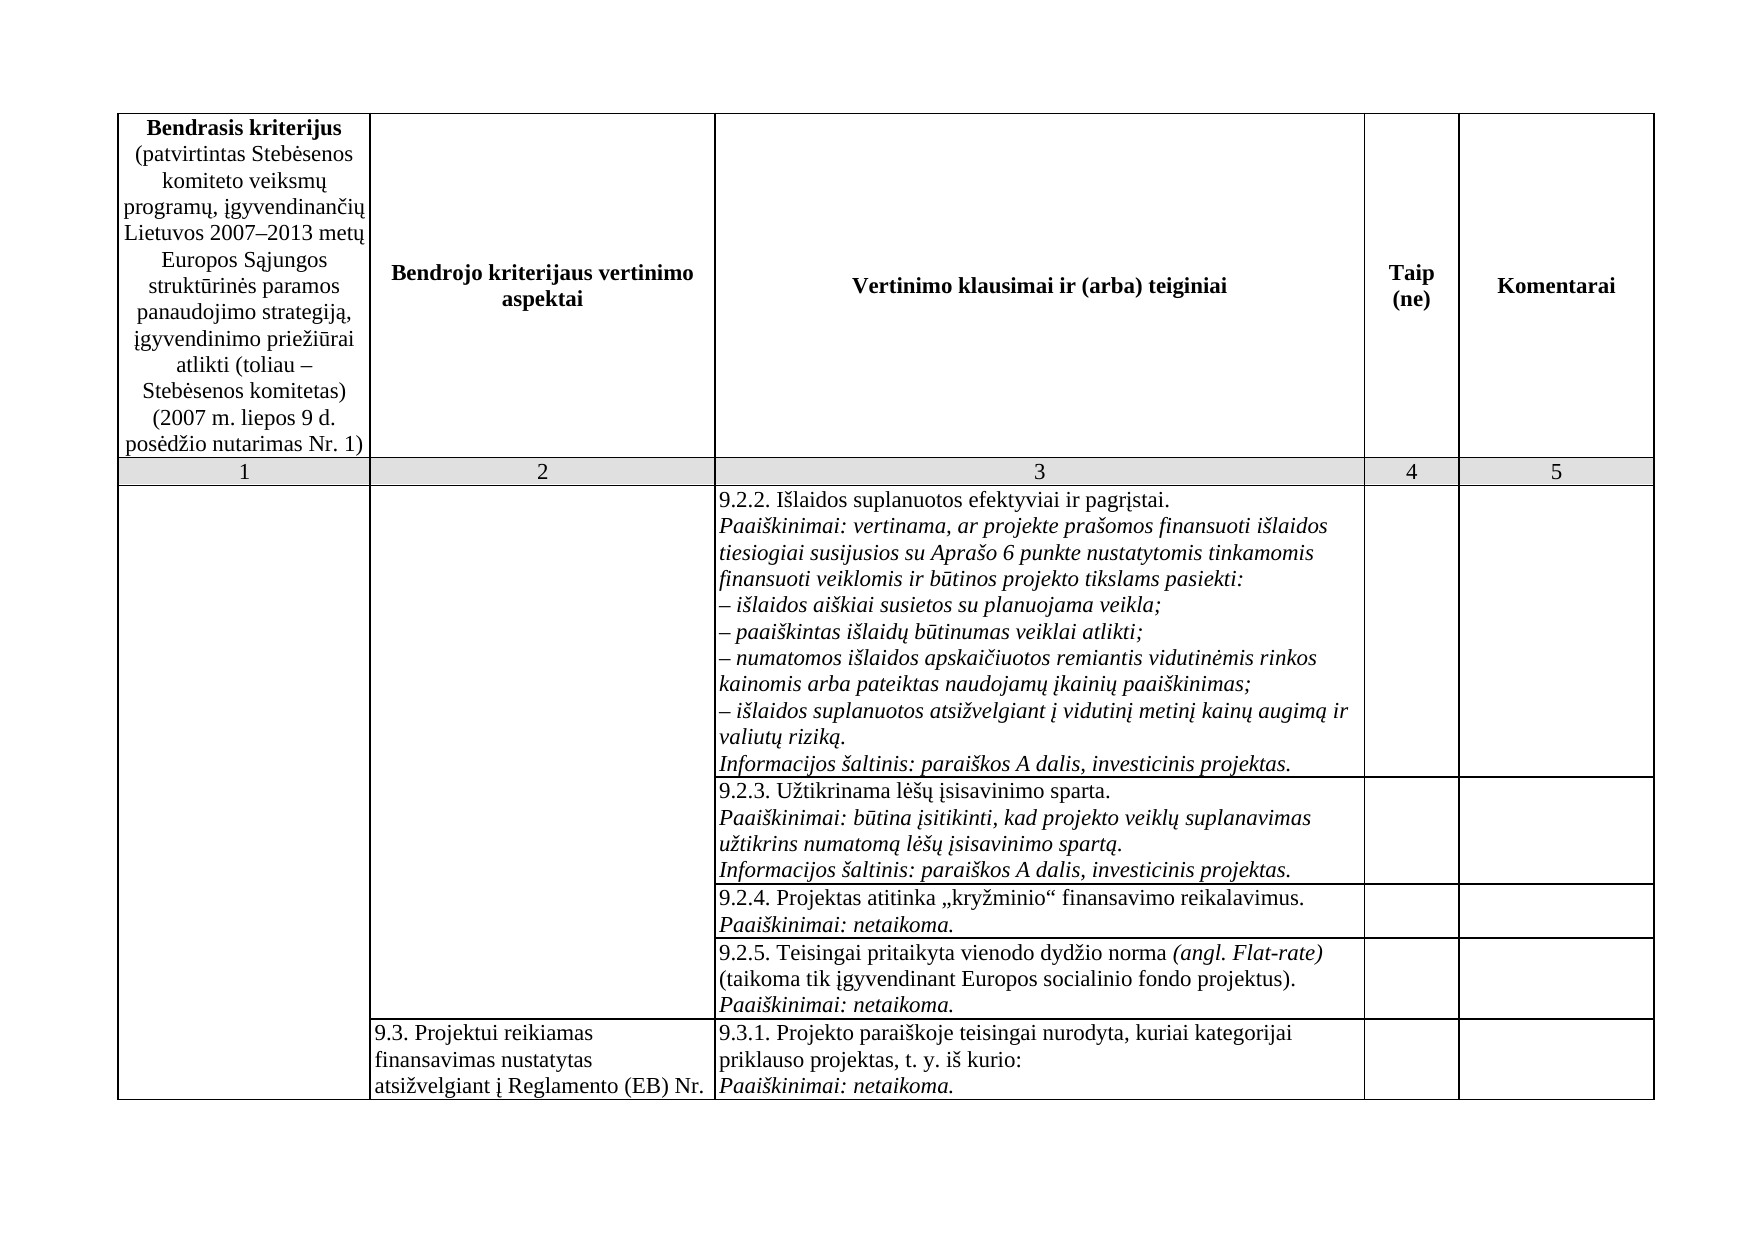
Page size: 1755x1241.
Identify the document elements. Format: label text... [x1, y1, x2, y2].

table_cell [371, 486, 714, 1018]
table_cell 5 [1460, 458, 1653, 484]
table_cell 4 [1365, 458, 1458, 484]
table_cell [1460, 486, 1653, 776]
table_cell [1365, 486, 1458, 776]
table_cell [1365, 939, 1458, 1018]
table_header Taip (ne) [1365, 114, 1458, 457]
table_cell [1365, 885, 1458, 937]
table_header Vertinimo klausimai ir (arba) teiginiai [716, 114, 1364, 457]
table_header Bendrojo kriterijaus vertinimo aspektai [371, 114, 714, 457]
table_cell 9.2.5. Teisingai pritaikyta vienodo dydžio norma (angl. Flat-rate) (taikoma tik įgyvendinant Europos socialinio fondo projektus). Paaiškinimai: netaikoma. [716, 939, 1364, 1018]
table_header Komentarai [1460, 114, 1653, 457]
table_cell 2 [371, 458, 714, 484]
table_cell [1460, 939, 1653, 1018]
table_header Bendrasis kriterijus (patvirtintas Stebėsenos komiteto veiksmų programų, įgyvendinančių Lietuvos 2007–2013 metų Europos Sąjungos struktūrinės paramos panaudojimo strategiją, įgyvendinimo priežiūrai atlikti (toliau – Stebėsenos komitetas) (2007 m. liepos 9 d. posėdžio nutarimas Nr. 1) [119, 114, 369, 457]
table_cell [1460, 1020, 1653, 1098]
table_cell 9.3. Projektui reikiamas finansavimas nustatytas atsižvelgiant į Reglamento (EB) Nr. [371, 1020, 714, 1098]
table_cell 9.2.4. Projektas atitinka „kryžminio“ finansavimo reikalavimus. Paaiškinimai: netaikoma. [716, 885, 1364, 937]
table_cell 3 [716, 458, 1364, 484]
table_cell [1365, 1020, 1458, 1098]
table_cell [1365, 778, 1458, 883]
table_cell 9.2.2. Išlaidos suplanuotos efektyviai ir pagrįstai. Paaiškinimai: vertinama, ar projekte prašomos finansuoti išlaidos tiesiogiai susijusios su Aprašo 6 punkte nustatytomis tinkamomis finansuoti veiklomis ir būtinos projekto tikslams pasiekti: – išlaidos aiškiai susietos su planuojama veikla; – paaiškintas išlaidų būtinumas veiklai atlikti; – numatomos išlaidos apskaičiuotos remiantis vidutinėmis rinkos kainomis arba pateiktas naudojamų įkainių paaiškinimas; – išlaidos suplanuotos atsižvelgiant į vidutinį metinį kainų augimą ir valiutų riziką. Informacijos šaltinis: paraiškos A dalis, investicinis projektas. [716, 486, 1364, 776]
table_cell 1 [119, 458, 369, 484]
table_cell [1460, 778, 1653, 883]
table_cell 9.2.3. Užtikrinama lėšų įsisavinimo sparta. Paaiškinimai: būtina įsitikinti, kad projekto veiklų suplanavimas užtikrins numatomą lėšų įsisavinimo spartą. Informacijos šaltinis: paraiškos A dalis, investicinis projektas. [716, 778, 1364, 883]
table_cell [119, 486, 369, 1098]
table_cell [1460, 885, 1653, 937]
table_cell 9.3.1. Projekto paraiškoje teisingai nurodyta, kuriai kategorijai priklauso projektas, t. y. iš kurio: Paaiškinimai: netaikoma. [716, 1020, 1364, 1098]
